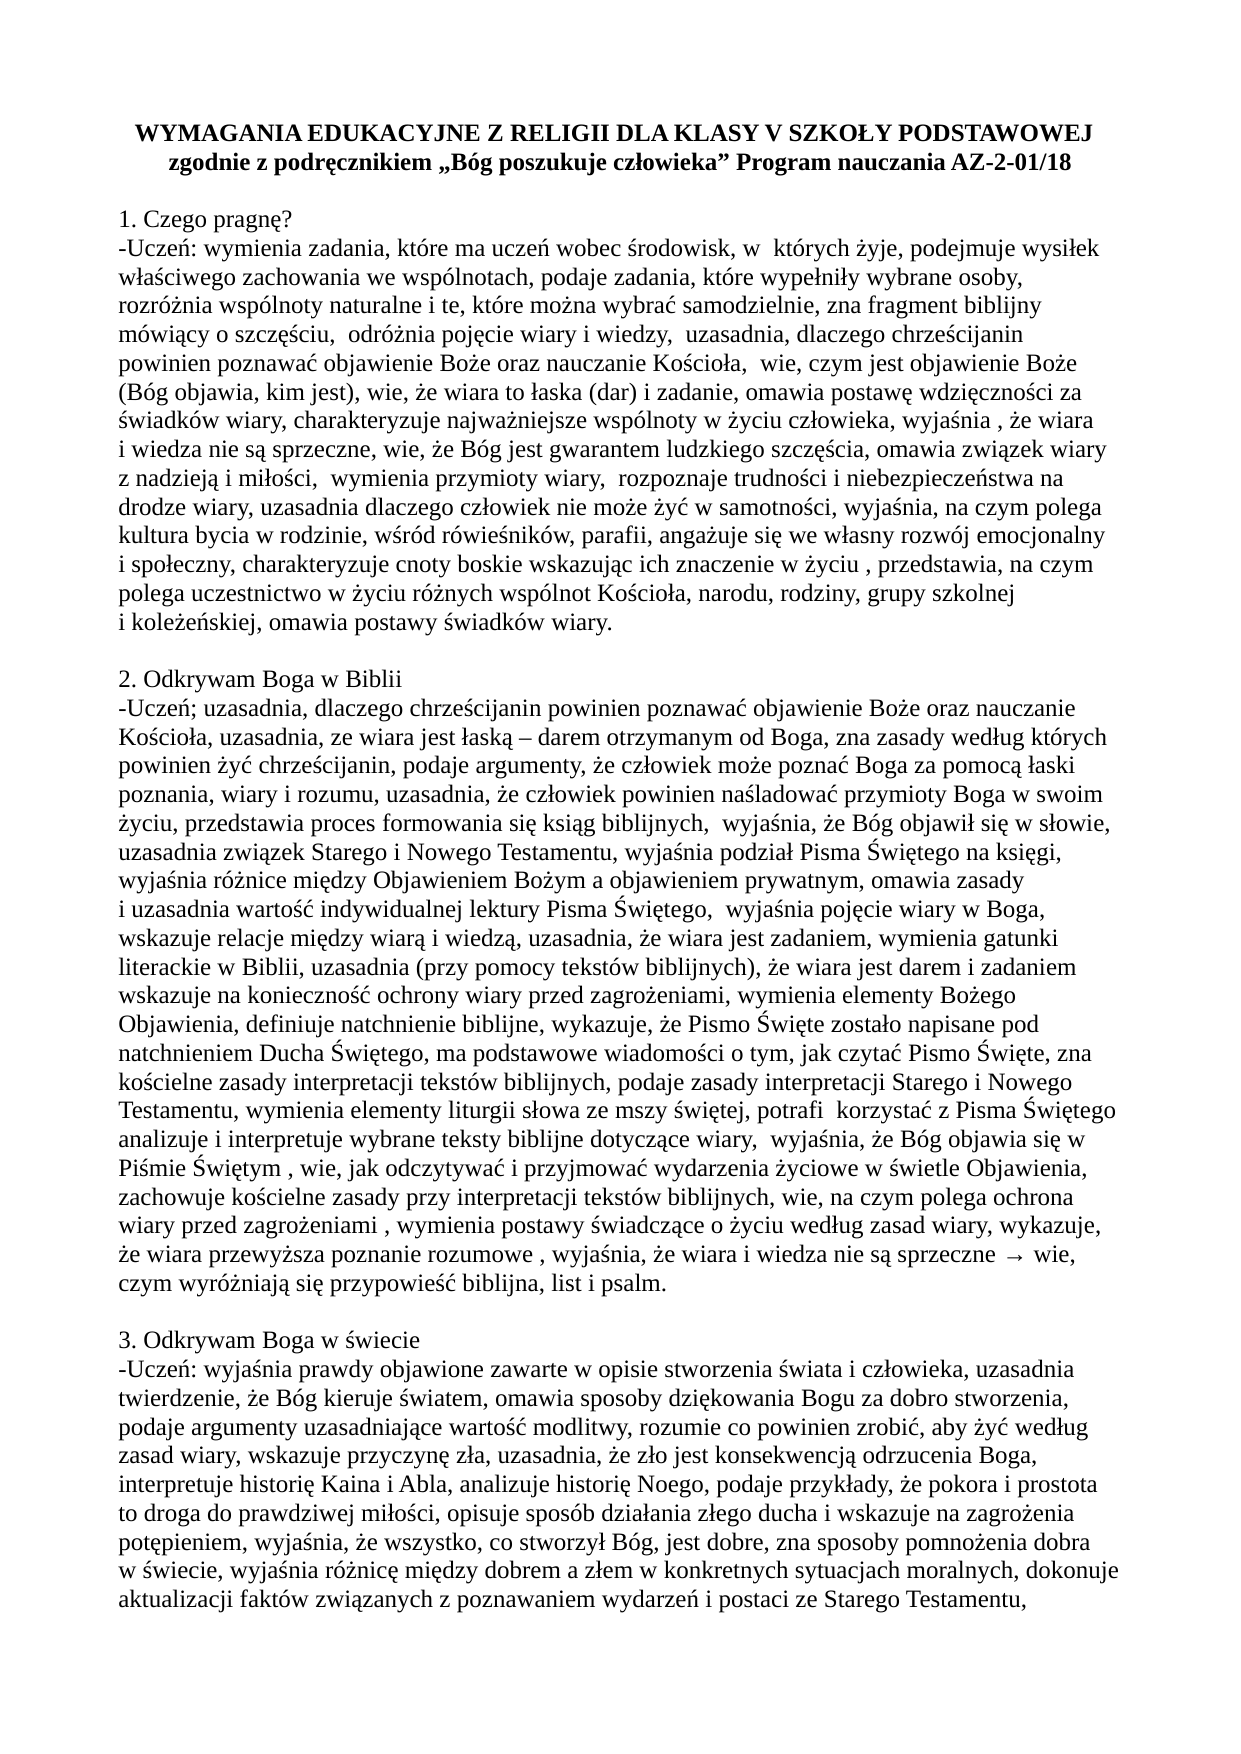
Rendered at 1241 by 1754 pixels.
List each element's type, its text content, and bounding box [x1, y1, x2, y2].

text i koleżeńskiej, omawia postawy świadków wiary. [118, 607, 1122, 636]
text 2. Odkrywam Boga w Biblii [118, 664, 1122, 693]
text -Uczeń: wyjaśnia prawdy objawione zawarte w opisie stworzenia świata i człowieka, uzasadnia twierdzenie, że Bóg kieruje światem, omawia sposoby dziękowania Bogu za dobro stworzenia, podaje argumenty uzasadniające wartość modlitwy, rozumie co powinien zrobić, aby żyć według zasad wiary, wskazuje przyczynę zła, uzasadnia, że zło jest konsekwencją odrzucenia Boga, interpretuje historię Kaina i Abla, analizuje historię Noego, podaje przykłady, że pokora i prostota to droga do prawdziwej miłości, opisuje sposób działania złego ducha i wskazuje na zagrożenia potępieniem, wyjaśnia, że wszystko, co stworzył Bóg, jest dobre, zna sposoby pomnożenia dobra [118, 1354, 1122, 1556]
text WYMAGANIA EDUKACYJNE Z RELIGII DLA KLASY V SZKOŁY PODSTAWOWEJ [118, 118, 1122, 147]
text i uzasadnia wartość indywidualnej lektury Pisma Świętego, wyjaśnia pojęcie wiary w Boga, wskazuje relacje między wiarą i wiedzą, uzasadnia, że wiara jest zadaniem, wymienia gatunki literackie w Biblii, uzasadnia (przy pomocy tekstów biblijnych), że wiara jest darem i zadaniem wskazuje na konieczność ochrony wiary przed zagrożeniami, wymienia elementy Bożego Objawienia, definiuje natchnienie biblijne, wykazuje, że Pismo Święte zostało napisane pod natchnieniem Ducha Świętego, ma podstawowe wiadomości o tym, jak czytać Pismo Święte, zna kościelne zasady interpretacji tekstów biblijnych, podaje zasady interpretacji Starego i Nowego Testamentu, wymienia elementy liturgii słowa ze mszy świętej, potrafi korzystać z Pisma Świętego analizuje i interpretuje wybrane teksty biblijne dotyczące wiary, wyjaśnia, że Bóg objawia się w Piśmie Świętym , wie, jak odczytywać i przyjmować wydarzenia życiowe w świetle Objawienia, zachowuje kościelne zasady przy interpretacji tekstów biblijnych, wie, na czym polega ochrona wiary przed zagrożeniami , wymienia postawy świadczące o życiu według zasad wiary, wykazuje, że wiara przewyższa poznanie rozumowe , wyjaśnia, że wiara i wiedza nie są sprzeczne → wie, czym wyróżniają się przypowieść biblijna, list i psalm. [118, 894, 1122, 1297]
text zgodnie z podręcznikiem „Bóg poszukuje człowieka” Program nauczania AZ-2-01/18 [118, 147, 1122, 176]
text 3. Odkrywam Boga w świecie [118, 1326, 1122, 1354]
text i społeczny, charakteryzuje cnoty boskie wskazując ich znaczenie w życiu , przedstawia, na czym polega uczestnictwo w życiu różnych wspólnot Kościoła, narodu, rodziny, grupy szkolnej [118, 549, 1122, 607]
text -Uczeń: wymienia zadania, które ma uczeń wobec środowisk, w których żyje, podejmuje wysiłek właściwego zachowania we wspólnotach, podaje zadania, które wypełniły wybrane osoby, rozróżnia wspólnoty naturalne i te, które można wybrać samodzielnie, zna fragment biblijny mówiący o szczęściu, odróżnia pojęcie wiary i wiedzy, uzasadnia, dlaczego chrześcijanin powinien poznawać objawienie Boże oraz nauczanie Kościoła, wie, czym jest objawienie Boże (Bóg objawia, kim jest), wie, że wiara to łaska (dar) i zadanie, omawia postawę wdzięczności za świadków wiary, charakteryzuje najważniejsze wspólnoty w życiu człowieka, wyjaśnia , że wiara [118, 233, 1122, 434]
text 1. Czego pragnę? [118, 204, 1122, 233]
text i wiedza nie są sprzeczne, wie, że Bóg jest gwarantem ludzkiego szczęścia, omawia związek wiary z nadzieją i miłości, wymienia przymioty wiary, rozpoznaje trudności i niebezpieczeństwa na drodze wiary, uzasadnia dlaczego człowiek nie może żyć w samotności, wyjaśnia, na czym polega kultura bycia w rodzinie, wśród rówieśników, parafii, angażuje się we własny rozwój emocjonalny [118, 434, 1122, 549]
text -Uczeń; uzasadnia, dlaczego chrześcijanin powinien poznawać objawienie Boże oraz nauczanie Kościoła, uzasadnia, ze wiara jest łaską – darem otrzymanym od Boga, zna zasady według których powinien żyć chrześcijanin, podaje argumenty, że człowiek może poznać Boga za pomocą łaski poznania, wiary i rozumu, uzasadnia, że człowiek powinien naśladować przymioty Boga w swoim życiu, przedstawia proces formowania się ksiąg biblijnych, wyjaśnia, że Bóg objawił się w słowie, uzasadnia związek Starego i Nowego Testamentu, wyjaśnia podział Pisma Świętego na księgi, wyjaśnia różnice między Objawieniem Bożym a objawieniem prywatnym, omawia zasady [118, 693, 1122, 894]
text w świecie, wyjaśnia różnicę między dobrem a złem w konkretnych sytuacjach moralnych, dokonuje aktualizacji faktów związanych z poznawaniem wydarzeń i postaci ze Starego Testamentu, [118, 1556, 1122, 1613]
